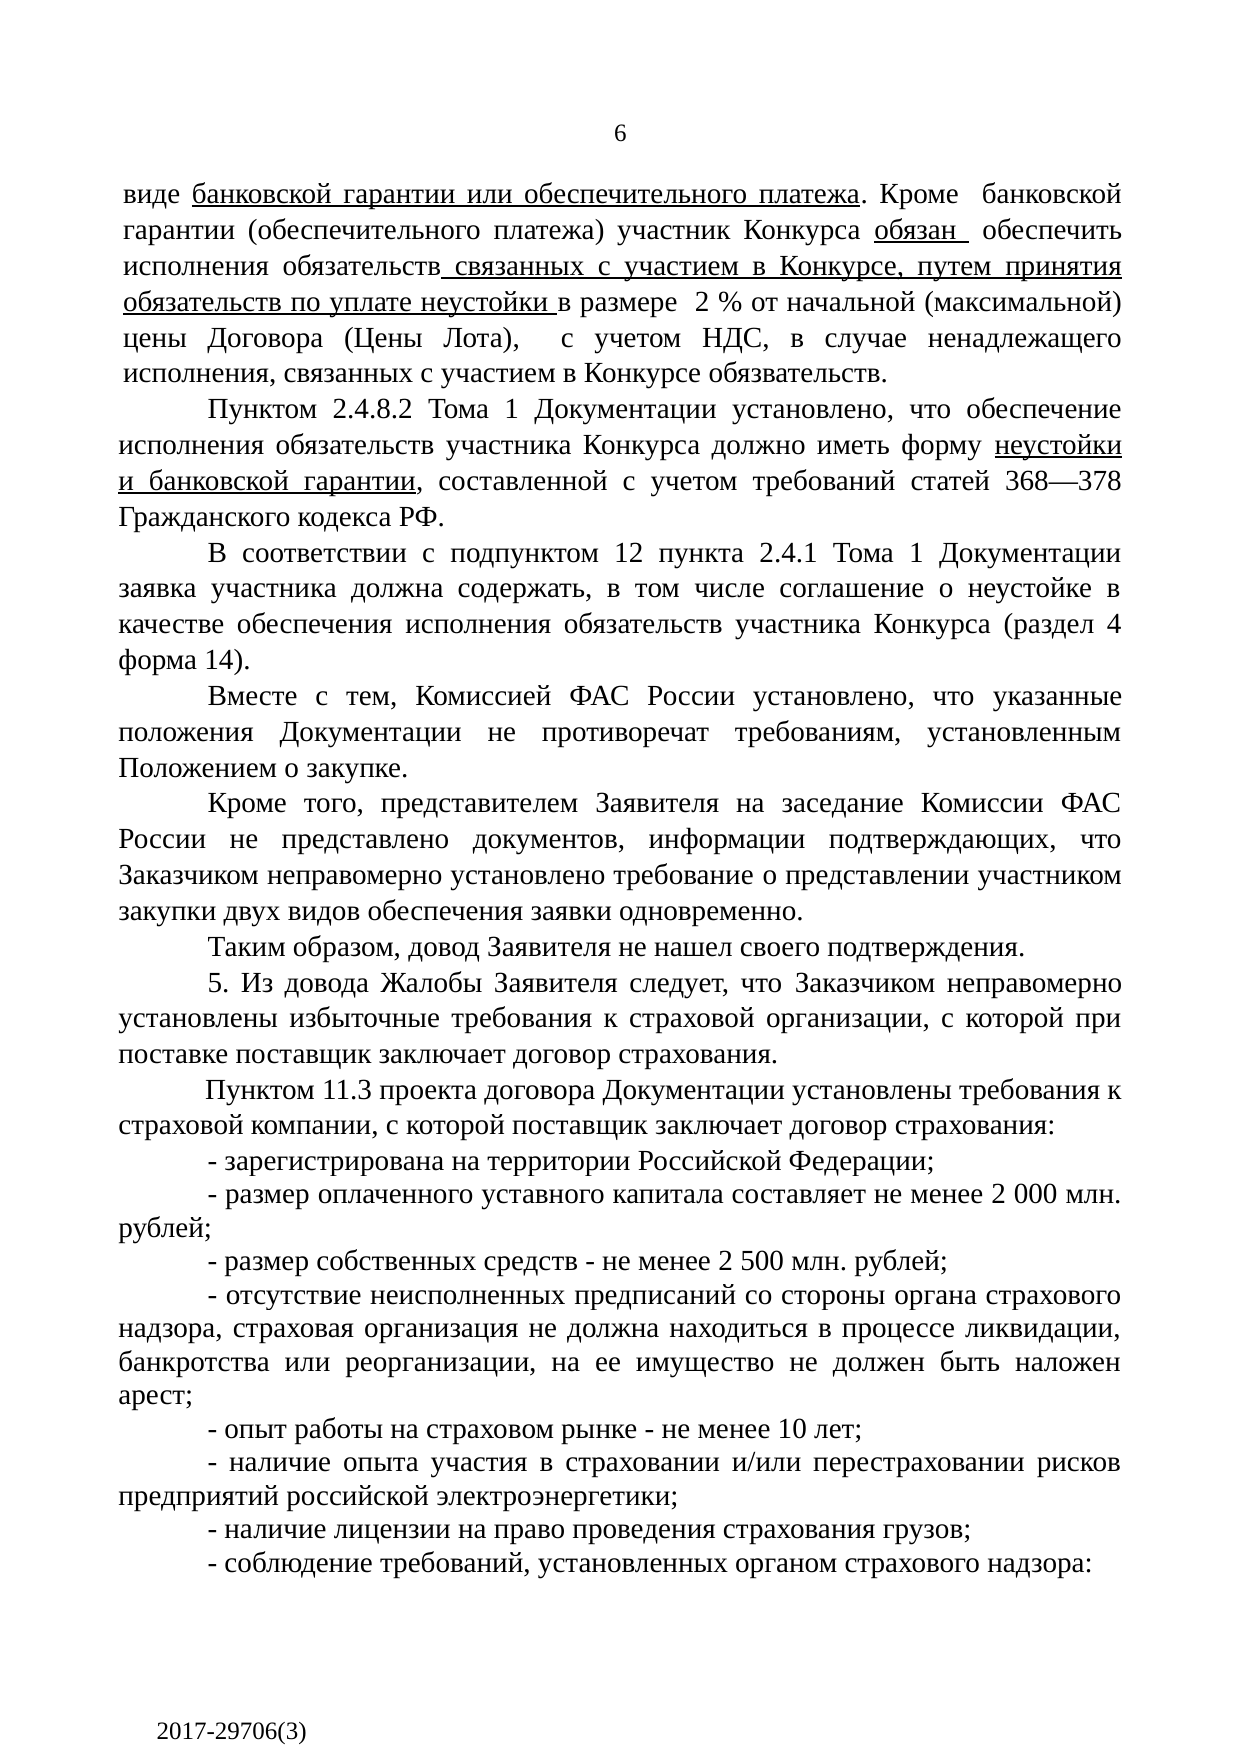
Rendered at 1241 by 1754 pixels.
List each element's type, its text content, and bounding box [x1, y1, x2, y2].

text Пунктом 11.3 проекта договора Документации установлены требования к страховой компании, с которой поставщик заключает договор страхования: [118, 1072, 1122, 1141]
text виде банковской гарантии или обеспечительного платежа. Кроме банковской гарантии (обеспечительного платежа) участник Конкурса обязан обеспечить исполнения обязательств связанных с участием в Конкурсе, путем принятия обязательств по уплате неустойки в размере 2 % от начальной (максимальной) цены Договора (Цены Лота), с учетом НДС, в случае ненадлежащего исполнения, связанных с участием в Конкурсе обязвательств. [123, 176, 1122, 389]
text В соответствии с подпунктом 12 пункта 2.4.1 Тома 1 Документации заявка участника должна содержать, в том числе соглашение о неустойке в качестве обеспечения исполнения обязательств участника Конкурса (раздел 4 форма 14). [118, 535, 1122, 676]
text Пунктом 2.4.8.2 Тома 1 Документации установлено, что обеспечение исполнения обязательств участника Конкурса должно иметь форму неустойки и банковской гарантии, составленной с учетом требований статей 368—378 Гражданского кодекса РФ. [118, 391, 1122, 532]
text Таким образом, довод Заявителя не нашел своего подтверждения. [118, 929, 1122, 962]
text - соблюдение требований, установленных органом страхового надзора: [118, 1545, 1122, 1579]
text Вместе с тем, Комиссией ФАС России установлено, что указанные положения Документации не противоречат требованиям, установленным Положением о закупке. [118, 678, 1122, 783]
text - наличие лицензии на право проведения страхования грузов; [118, 1512, 1122, 1545]
text Кроме того, представителем Заявителя на заседание Комиссии ФАС России не представлено документов, информации подтверждающих, что Заказчиком неправомерно установлено требование о представлении участником закупки двух видов обеспечения заявки одновременно. [118, 786, 1122, 927]
text - отсутствие неисполненных предписаний со стороны органа страхового надзора, страховая организация не должна находиться в процессе ликвидации, банкротства или реорганизации, на ее имущество не должен быть наложен арест; [118, 1277, 1122, 1411]
text - опыт работы на страховом рынке - не менее 10 лет; [118, 1411, 1122, 1444]
text - размер собственных средств - не менее 2 500 млн. рублей; [118, 1243, 1122, 1277]
text - зарегистрирована на территории Российской Федерации; [118, 1143, 1122, 1176]
text - размер оплаченного уставного капитала составляет не менее 2 000 млн. рублей; [118, 1176, 1122, 1243]
text - наличие опыта участия в страховании и/или перестраховании рисков предприятий российской электроэнергетики; [118, 1444, 1122, 1512]
text 5. Из довода Жалобы Заявителя следует, что Заказчиком неправомерно установлены избыточные требования к страховой организации, с которой при поставке поставщик заключает договор страхования. [118, 965, 1122, 1070]
